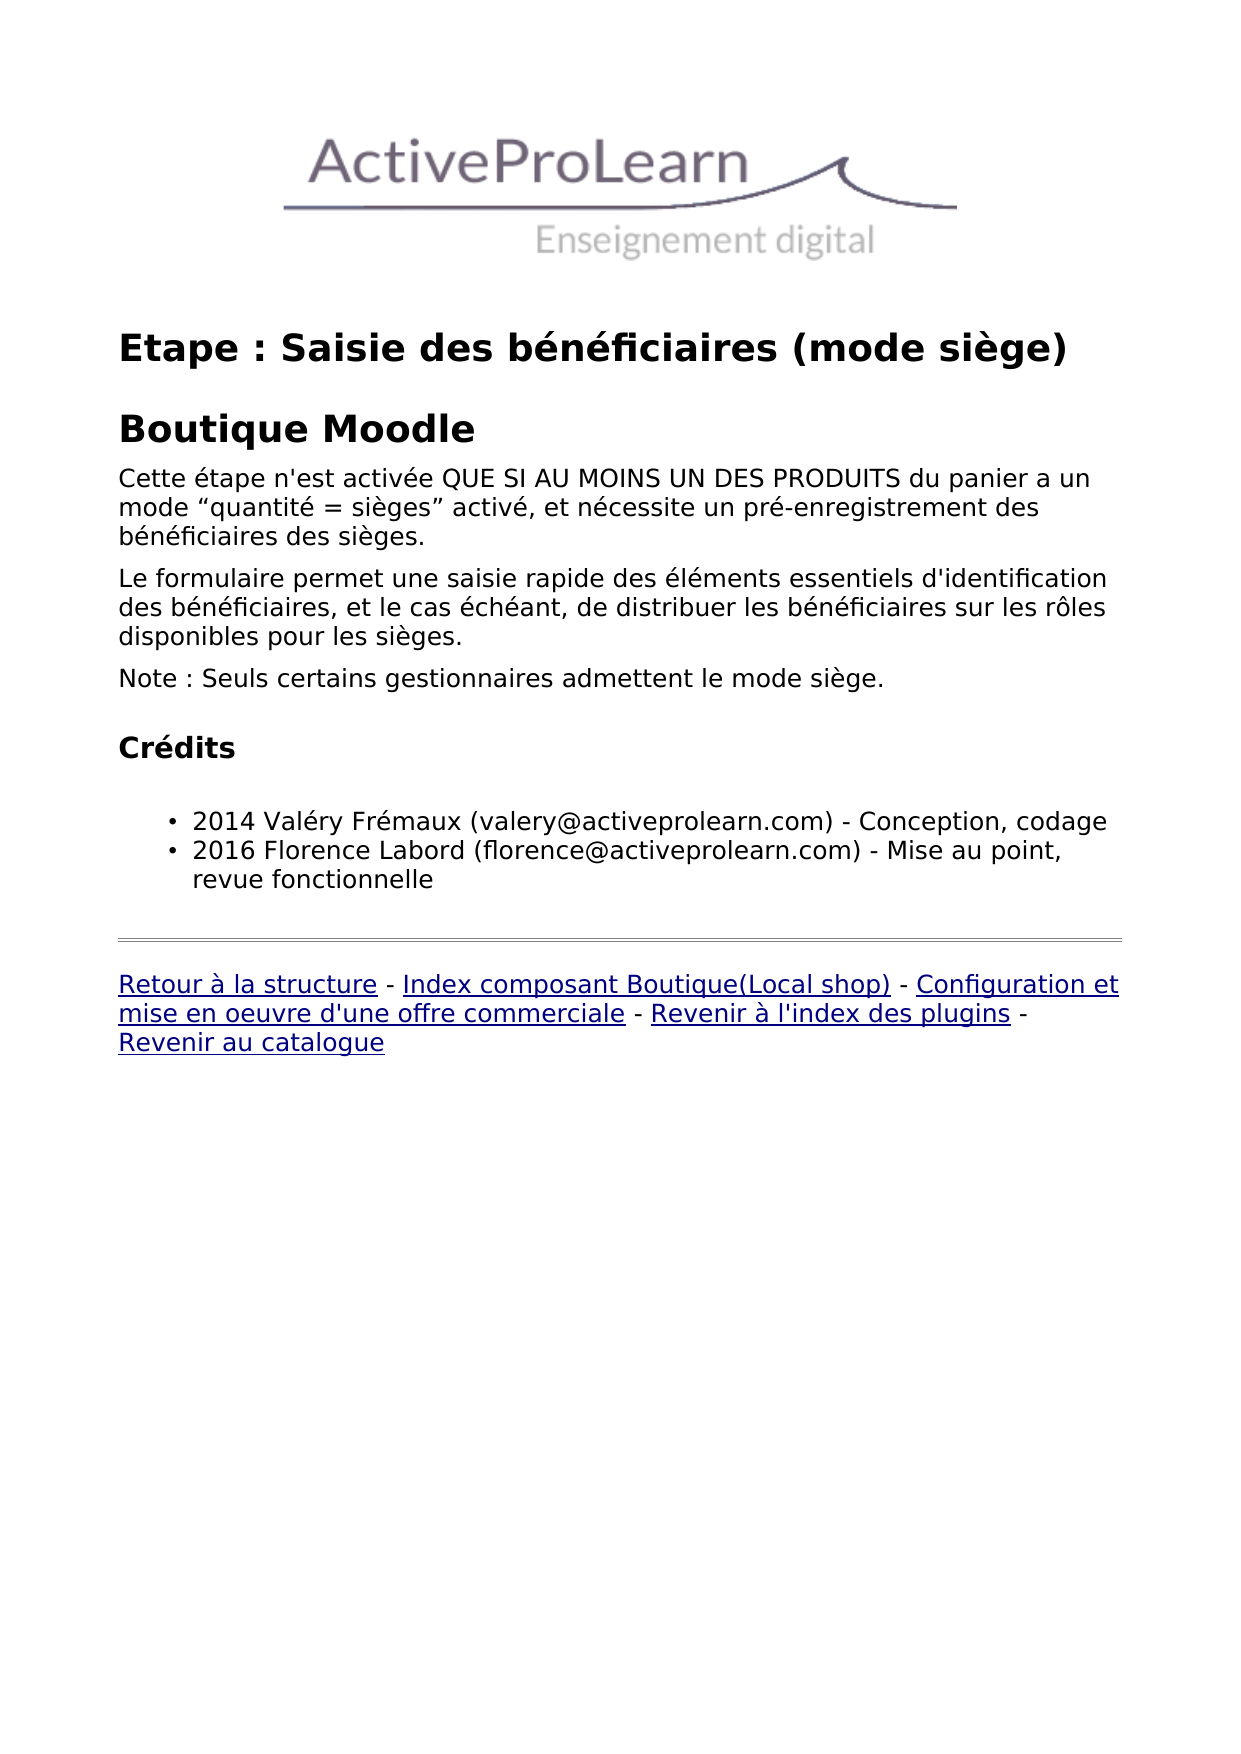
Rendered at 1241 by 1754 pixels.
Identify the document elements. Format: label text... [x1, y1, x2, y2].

text Le formulaire permet une saisie rapide des éléments essentiels d'identification des bénéficiaires, et le cas échéant, de distribuer les bénéficiaires sur les rôles disponibles pour les sièges. [118, 564, 1122, 652]
picture [283, 118, 957, 261]
list 2016 Florence Labord (florence@activeprolearn.com) - Mise au point, revue fonctionnelle [177, 836, 1122, 894]
subtitle Boutique Moodle [118, 408, 1122, 452]
text Retour à la structure - Index composant Boutique(Local shop) - Configuration et mise en oeuvre d'une offre commerciale - Revenir à l'index des plugins - Revenir au catalogue [118, 970, 1122, 1058]
text Note : Seuls certains gestionnaires admettent le mode siège. [118, 664, 1122, 693]
list 2014 Valéry Frémaux (valery@activeprolearn.com) - Conception, codage [177, 807, 1122, 836]
text Cette étape n'est activée QUE SI AU MOINS UN DES PRODUITS du panier a un mode “quantité = sièges” activé, et nécessite un pré-enregistrement des bénéficiaires des sièges. [118, 464, 1122, 552]
subtitle Crédits [118, 731, 1122, 765]
subtitle Etape : Saisie des bénéficiaires (mode siège) [118, 327, 1122, 371]
